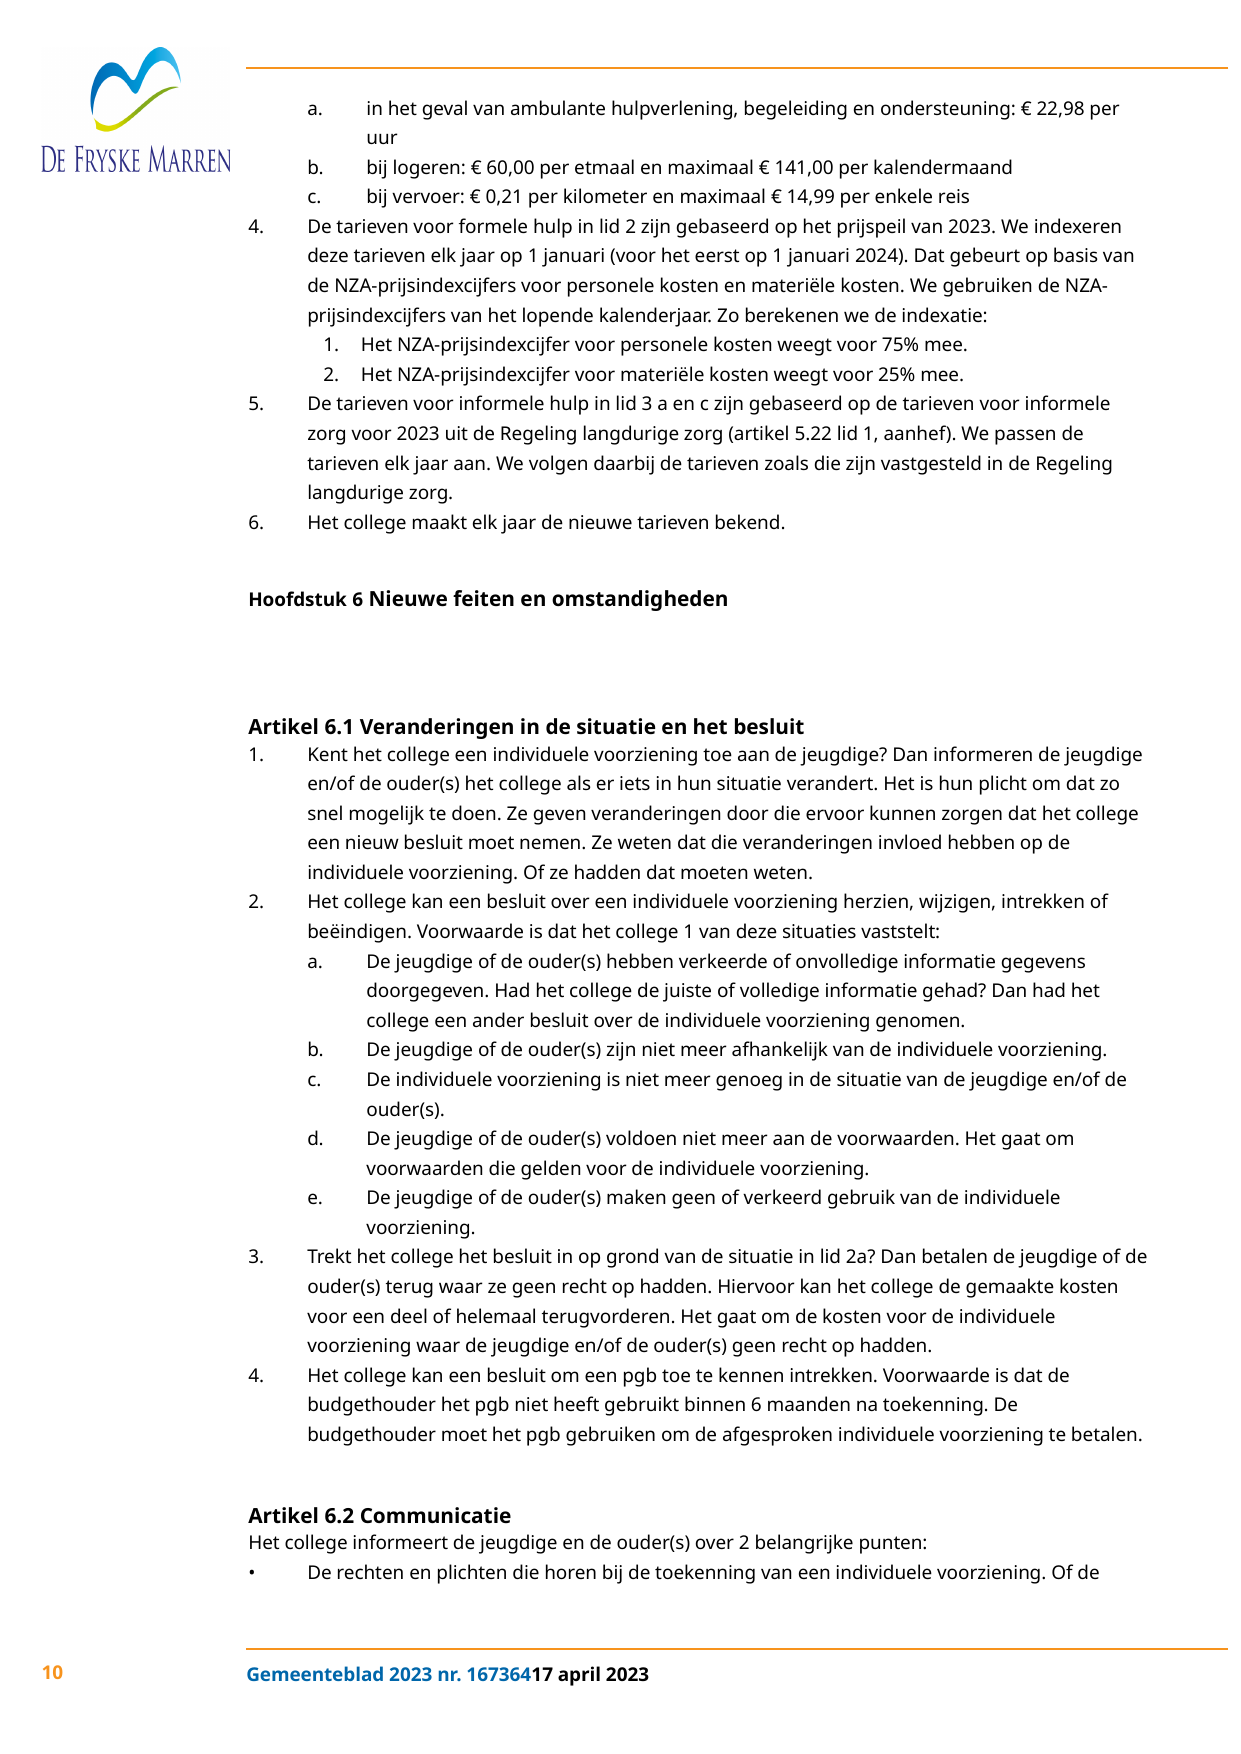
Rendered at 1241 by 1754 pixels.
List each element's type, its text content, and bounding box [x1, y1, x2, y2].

list Het NZA-prijsindexcijfer voor personele kosten weegt voor 75% mee. [323, 331, 1152, 357]
list De jeugdige of de ouder(s) hebben verkeerde of onvolledige informatie gegevens doorgegeven. Had het college de juiste of volledige informatie gehad? Dan had het college een ander besluit over de individuele voorziening genomen. [307, 948, 1152, 1033]
list De jeugdige of de ouder(s) voldoen niet meer aan de voorwaarden. Het gaat om voorwaarden die gelden voor de individuele voorziening. [307, 1125, 1152, 1181]
list in het geval van ambulante hulpverlening, begeleiding en ondersteuning: € 22,98 per uur [307, 95, 1152, 150]
list Het college kan een besluit om een pgb toe te kennen intrekken. Voorwaarde is dat de budgethouder het pgb niet heeft gebruikt binnen 6 maanden na toekenning. De budgethouder moet het pgb gebruiken om de afgesproken individuele voorziening te betalen. [248, 1362, 1152, 1447]
list Trekt het college het besluit in op grond van de situatie in lid 2a? Dan betalen de jeugdige of de ouder(s) terug waar ze geen recht op hadden. Hiervoor kan het college de gemaakte kosten voor een deel of helemaal terugvorderen. Het gaat om de kosten voor de individuele voorziening waar de jeugdige en/of de ouder(s) geen recht op hadden. [248, 1244, 1152, 1358]
list Het NZA-prijsindexcijfer voor materiële kosten weegt voor 25% mee. [323, 361, 1152, 387]
list Het college maakt elk jaar de nieuwe tarieven bekend. [248, 509, 1152, 535]
text Het college informeert de jeugdige en de ouder(s) over 2 belangrijke punten: [248, 1529, 1152, 1555]
list De rechten en plichten die horen bij de toekenning van een individuele voorziening. Of de [248, 1559, 1152, 1585]
picture [41, 47, 231, 172]
list De jeugdige of de ouder(s) zijn niet meer afhankelijk van de individuele voorziening. [307, 1037, 1152, 1062]
list bij logeren: € 60,00 per etmaal en maximaal € 141,00 per kalendermaand [307, 154, 1152, 180]
text Artikel 6.1 Veranderingen in de situatie en het besluit [248, 712, 1152, 741]
text Artikel 6.2 Communicatie [248, 1501, 1152, 1529]
list Kent het college een individuele voorziening toe aan de jeugdige? Dan informeren de jeugdige en/of de ouder(s) het college als er iets in hun situatie verandert. Het is hun plicht om dat zo snel mogelijk te doen. Ze geven veranderingen door die ervoor kunnen zorgen dat het college een nieuw besluit moet nemen. Ze weten dat die veranderingen invloed hebben op de individuele voorziening. Of ze hadden dat moeten weten. [248, 741, 1152, 885]
list De tarieven voor informele hulp in lid 3 a en c zijn gebaseerd op de tarieven voor informele zorg voor 2023 uit de Regeling langdurige zorg (artikel 5.22 lid 1, aanhef). We passen de tarieven elk jaar aan. We volgen daarbij de tarieven zoals die zijn vastgesteld in de Regeling langdurige zorg. [248, 391, 1152, 505]
list De individuele voorziening is niet meer genoeg in de situatie van de jeugdige en/of de ouder(s). [307, 1066, 1152, 1121]
list De tarieven voor formele hulp in lid 2 zijn gebaseerd op het prijspeil van 2023. We indexeren deze tarieven elk jaar op 1 januari (voor het eerst op 1 januari 2024). Dat gebeurt op basis van de NZA-prijsindexcijfers voor personele kosten en materiële kosten. We gebruiken de NZA-prijsindexcijfers van het lopende kalenderjaar. Zo berekenen we de indexatie: [248, 213, 1152, 328]
list De jeugdige of de ouder(s) maken geen of verkeerd gebruik van de individuele voorziening. [307, 1184, 1152, 1240]
text Hoofdstuk 6 Nieuwe feiten en omstandigheden [248, 584, 1152, 613]
list Het college kan een besluit over een individuele voorziening herzien, wijzigen, intrekken of beëindigen. Voorwaarde is dat het college 1 van deze situaties vaststelt: [248, 889, 1152, 944]
list bij vervoer: € 0,21 per kilometer en maximaal € 14,99 per enkele reis [307, 183, 1152, 209]
